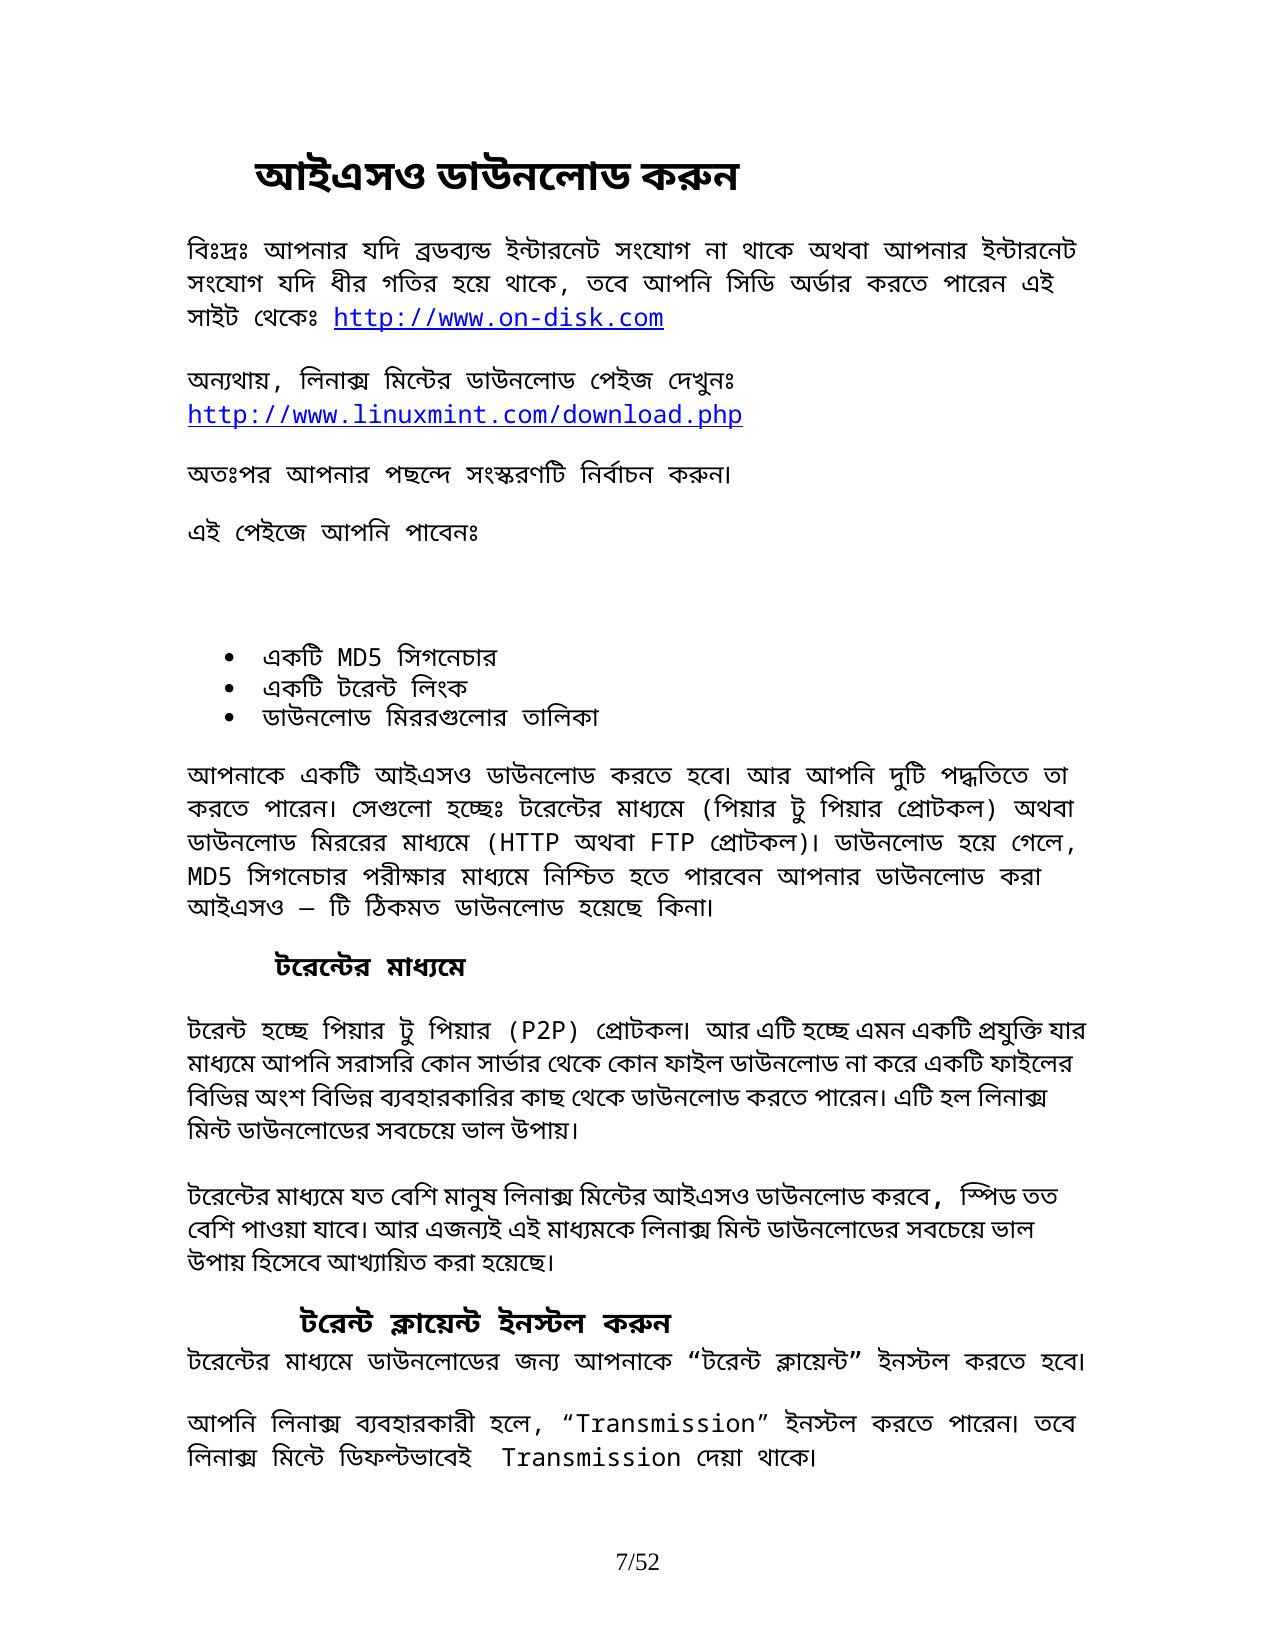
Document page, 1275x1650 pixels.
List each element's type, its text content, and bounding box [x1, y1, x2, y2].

subtitle টরেন্টের মাধ্যমে [187, 947, 1087, 984]
text বিঃদ্রঃ আপনার যদি ব্রডব্যন্ড ইন্টারনেট সংযোগ না থাকে অথবা আপনার ইন্টারনেট সংযোগ যদি ধীর গতির হয়ে থাকে, তবে আপনি সিডি অর্ডার করতে পারেন এই সাইট থেকেঃ http://www.on-disk.com [187, 236, 1087, 333]
text টরেন্ট হচ্ছে পিয়ার টু পিয়ার (P2P) প্রোটকল। আর এটি হচ্ছে এমন একটি প্রযুক্তি যার মাধ্যমে আপনি সরাসরি কোন সার্ভার থেকে কোন ফাইল ডাউনলোড না করে একটি ফাইলের বিভিন্ন অংশ বিভিন্ন ব্যবহারকারির কাছ থেকে ডাউনলোড করতে পারেন। এটি হল লিনাক্স মিন্ট ডাউনলোডের সবচেয়ে ভাল উপায়। [187, 1013, 1087, 1149]
text আপনি লিনাক্স ব্যবহারকারী হলে, “Transmission” ইনস্টল করতে পারেন। তবে লিনাক্স মিন্টে ডিফল্টভাবেই Transmission দেয়া থাকে। [187, 1405, 1087, 1473]
text টরেন্টের মাধ্যমে ডাউনলোডের জন্য আপনাকে “টরেন্ট ক্লায়েন্ট” ইনস্টল করতে হবে। [187, 1347, 1087, 1377]
list একটি টরেন্ট লিংক [225, 674, 1087, 703]
list ডাউনলোড মিররগুলোর তালিকা [225, 703, 1087, 732]
text আপনাকে একটি আইএসও ডাউনলোড করতে হবে। আর আপনি দুটি পদ্ধতিতে তা করতে পারেন। সেগুলো হচ্ছেঃ টরেন্টের মাধ্যমে (পিয়ার টু পিয়ার প্রোটকল) অথবা ডাউনলোড মিররের মাধ্যমে (HTTP অথবা FTP প্রোটকল)। ডাউনলোড হয়ে গেলে, MD5 সিগনেচার পরীক্ষার মাধ্যমে নিশ্চিত হতে পারবেন আপনার ডাউনলোড করা আইএসও – টি ঠিকমত ডাউনলোড হয়েছে কিনা। [187, 761, 1087, 922]
subtitle আইএসও ডাউনলোড করুন [187, 150, 1087, 207]
list একটি MD5 সিগনেচার [225, 640, 1087, 674]
text অন্যথায়, লিনাক্স মিন্টের ডাউনলোড পেইজ দেখুনঃ http://www.linuxmint.com/download.php [187, 363, 1087, 431]
text টরেন্টের মাধ্যমে যত বেশি মানুষ লিনাক্স মিন্টের আইএসও ডাউনলোড করবে, স্পিড তত বেশি পাওয়া যাবে। আর এজন্যই এই মাধ্যমকে লিনাক্স মিন্ট ডাউনলোডের সবচেয়ে ভাল উপায় হিসেবে আখ্যায়িত করা হয়েছে। [187, 1178, 1087, 1282]
subtitle টরেন্ট ক্লায়েন্ট ইনস্টল করুন [187, 1307, 1087, 1341]
text এই পেইজে আপনি পাবেনঃ [187, 518, 1087, 547]
text অতঃপর আপনার পছন্দে সংস্করণটি নির্বাচন করুন। [187, 460, 1087, 489]
